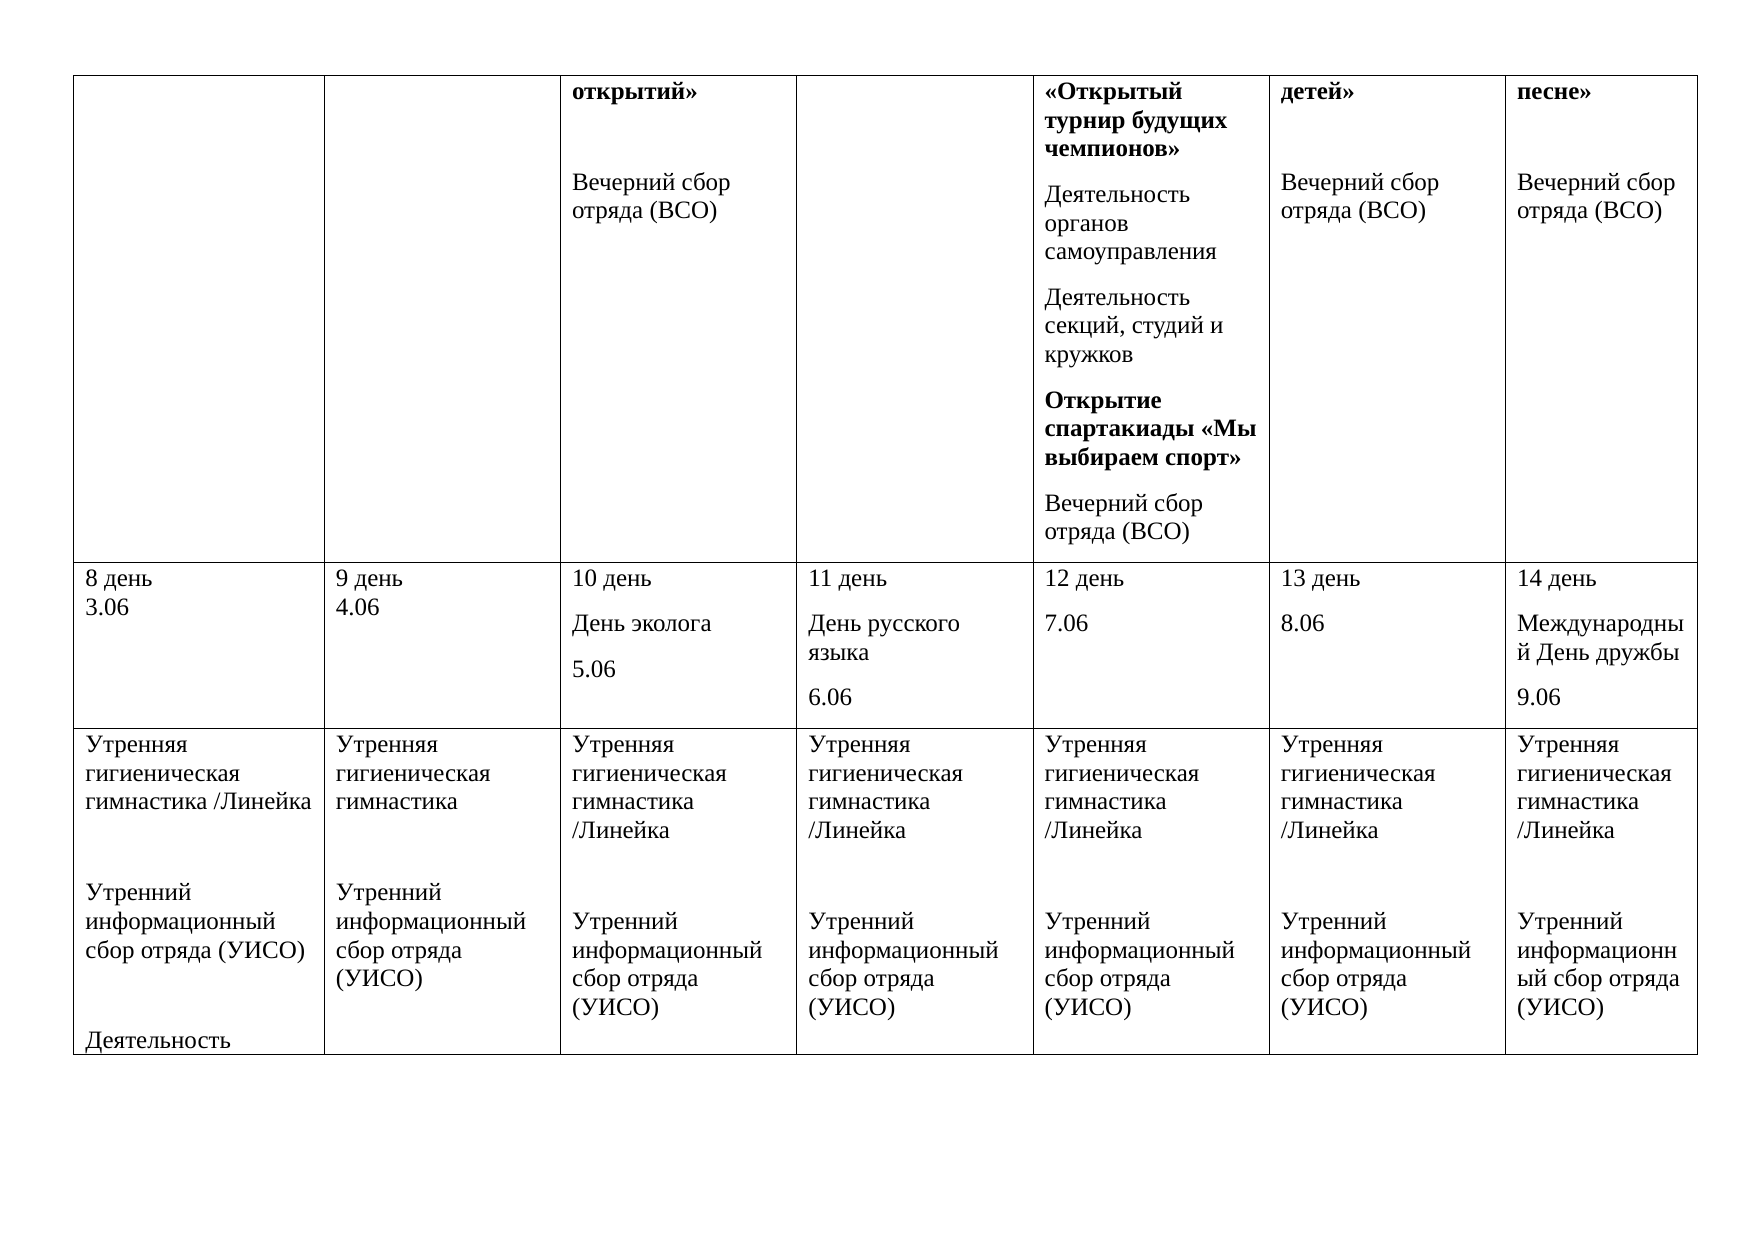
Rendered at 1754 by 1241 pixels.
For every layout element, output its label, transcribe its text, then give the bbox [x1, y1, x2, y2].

table_cell 14 день Международный День дружбы 9.06 [1506, 563, 1697, 728]
table_cell Утренняя гигиеническая гимнастика /Линейка Утренний информационный сбор отряда (УИСО) Деятельность [74, 729, 324, 1054]
table_cell «Открытый турнир будущих чемпионов» Деятельность органов самоуправления Деятельность секций, студий и кружков Открытие спартакиады «Мы выбираем спорт» Вечерний сбор отряда (ВСО) [1034, 76, 1269, 562]
table_cell Утренняя гигиеническая гимнастика /Линейка Утренний информационный сбор отряда (УИСО) [1506, 729, 1697, 1054]
table_cell Утренняя гигиеническая гимнастика /Линейка Утренний информационный сбор отряда (УИСО) [561, 729, 796, 1054]
table_cell Утренняя гигиеническая гимнастика /Линейка Утренний информационный сбор отряда (УИСО) [1270, 729, 1505, 1054]
table_cell [74, 76, 324, 562]
table_cell [325, 76, 560, 562]
table_cell открытий» Вечерний сбор отряда (ВСО) [561, 76, 796, 562]
table_cell Утренняя гигиеническая гимнастика /Линейка Утренний информационный сбор отряда (УИСО) [797, 729, 1033, 1054]
table_cell песне» Вечерний сбор отряда (ВСО) [1506, 76, 1697, 562]
table_cell 10 день День эколога 5.06 [561, 563, 796, 728]
table_cell 8 день 3.06 [74, 563, 324, 728]
table_cell 13 день 8.06 [1270, 563, 1505, 728]
table_cell 11 день День русского языка 6.06 [797, 563, 1033, 728]
table_cell 12 день 7.06 [1034, 563, 1269, 728]
table_cell Утренняя гигиеническая гимнастика Утренний информационный сбор отряда (УИСО) [325, 729, 560, 1054]
table_cell 9 день 4.06 [325, 563, 560, 728]
table_cell [797, 76, 1033, 562]
table_cell Утренняя гигиеническая гимнастика /Линейка Утренний информационный сбор отряда (УИСО) [1034, 729, 1269, 1054]
table_cell детей» Вечерний сбор отряда (ВСО) [1270, 76, 1505, 562]
